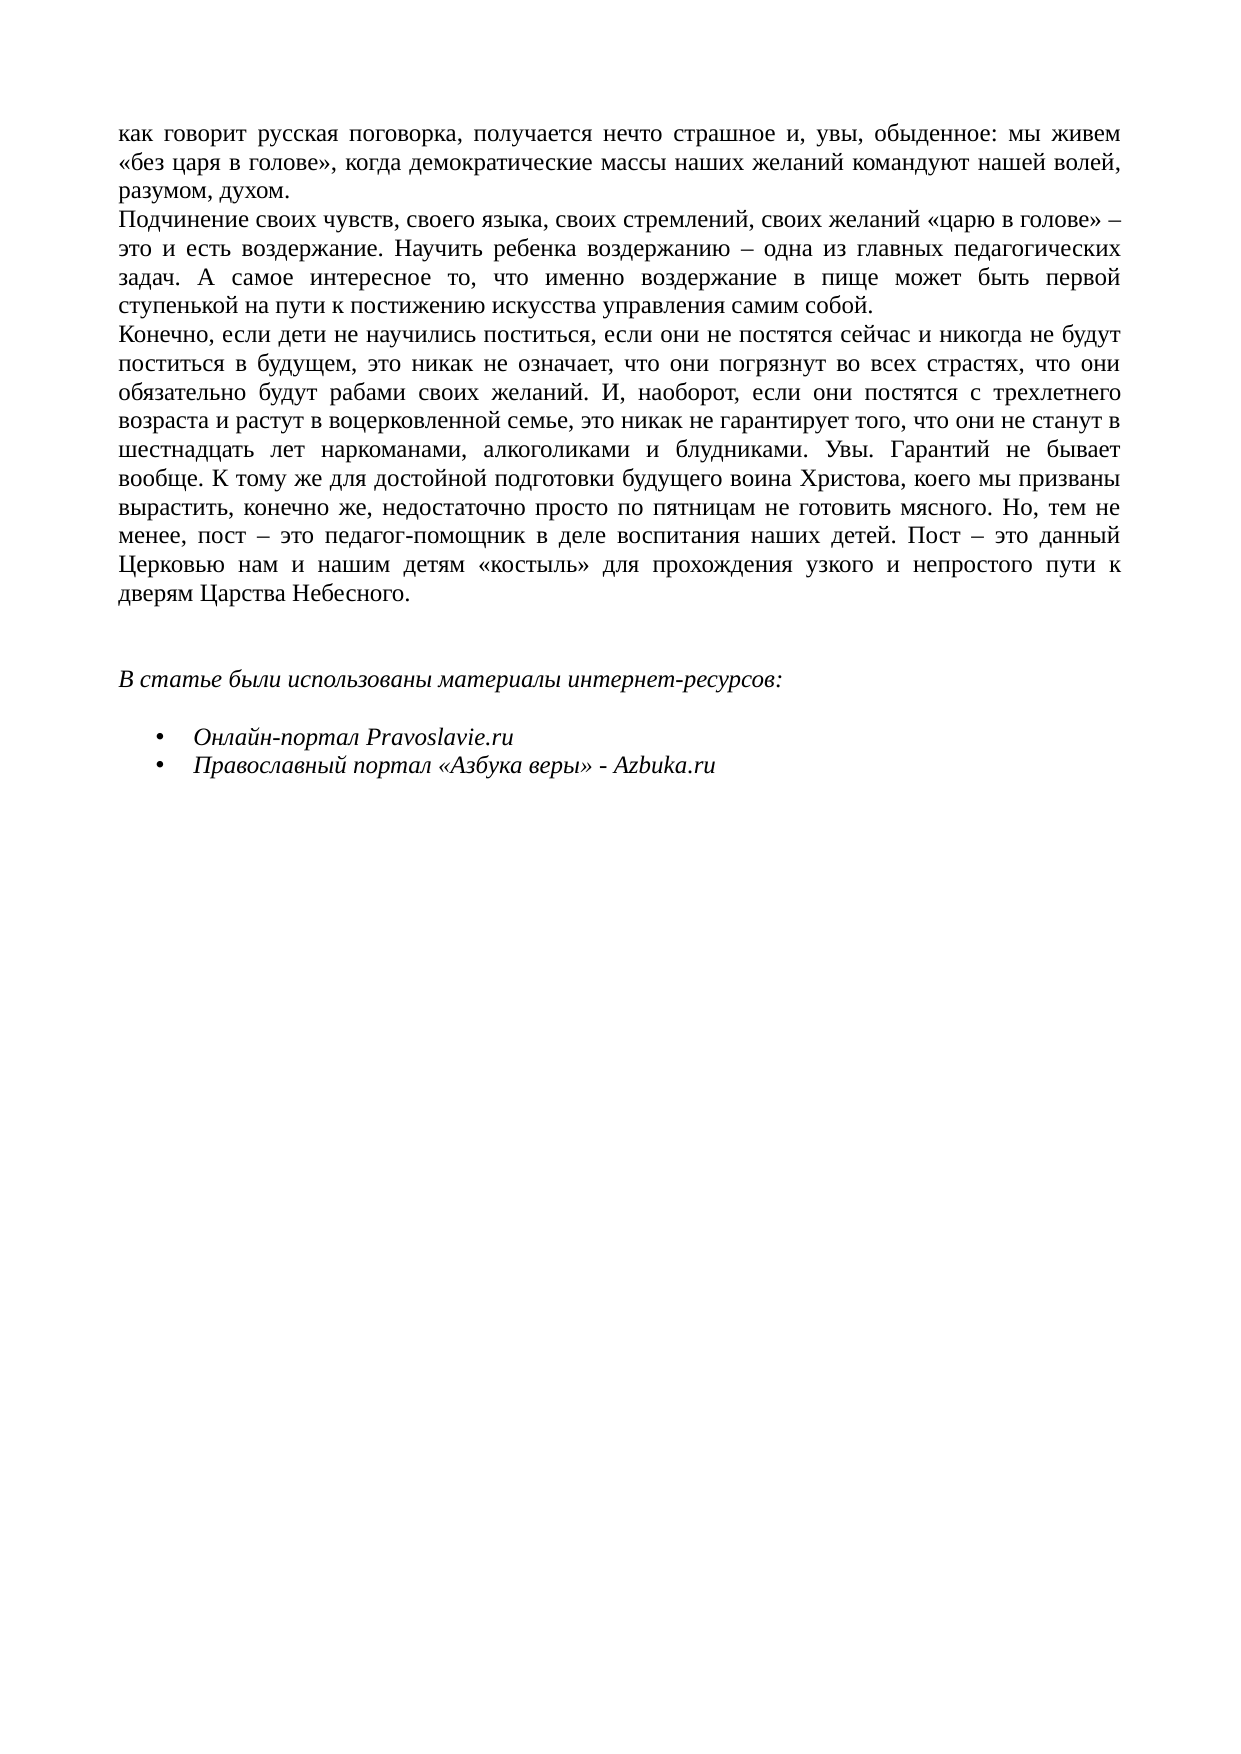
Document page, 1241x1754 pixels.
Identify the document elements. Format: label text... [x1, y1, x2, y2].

text Конечно, если дети не научились поститься, если они не постятся сейчас и никогда не будут поститься в будущем, это никак не означает, что они погрязнут во всех страстях, что они обязательно будут рабами своих желаний. И, наоборот, если они постятся с трехлетнего возраста и растут в воцерковленной семье, это никак не гарантирует того, что они не станут в шестнадцать лет наркоманами, алкоголиками и блудниками. Увы. Гарантий не бывает вообще. К тому же для достойной подготовки будущего воина Христова, коего мы призваны вырастить, конечно же, недостаточно просто по пятницам не готовить мясного. Но, тем не менее, пост – это педагог-помощник в деле воспитания наших детей. Пост – это данный Церковью нам и нашим детям «костыль» для прохождения узкого и непростого пути к дверям Царства Небесного. [118, 319, 1122, 607]
text как говорит русская поговорка, получается нечто страшное и, увы, обыденное: мы живем «без царя в голове», когда демократические массы наших желаний командуют нашей волей, разумом, духом. [118, 118, 1122, 204]
list Онлайн-портал Pravoslavie.ru [156, 722, 1122, 751]
text Подчинение своих чувств, своего языка, своих стремлений, своих желаний «царю в голове» – это и есть воздержание. Научить ребенка воздержанию – одна из главных педагогических задач. А самое интересное то, что именно воздержание в пище может быть первой ступенькой на пути к постижению искусства управления самим собой. [118, 204, 1122, 319]
list Православный портал «Азбука веры» - Azbuka.ru [156, 751, 1122, 779]
text В статье были использованы материалы интернет-ресурсов: [118, 664, 1122, 693]
